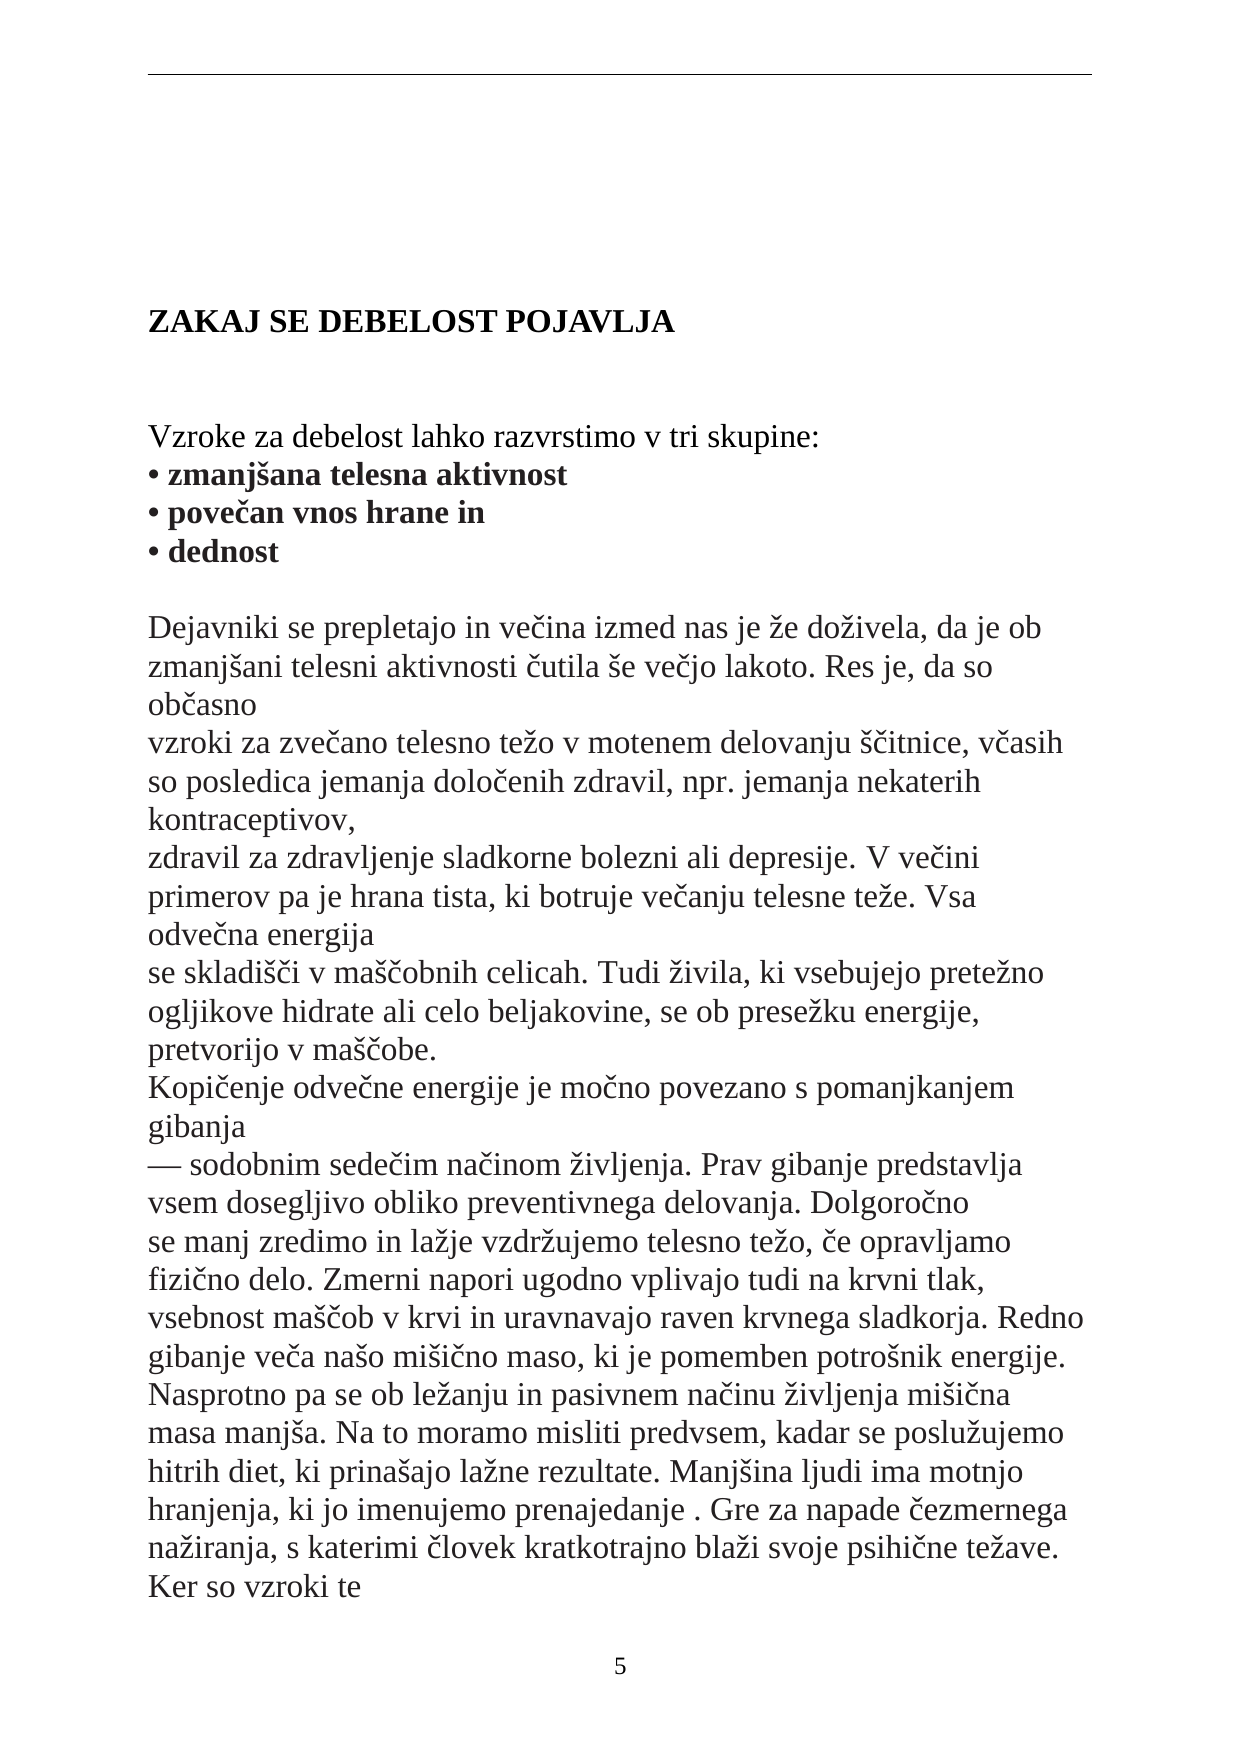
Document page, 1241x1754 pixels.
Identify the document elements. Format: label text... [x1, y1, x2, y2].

text ogljikove hidrate ali celo beljakovine, se ob presežku energije, pretvorijo v maščobe. [148, 991, 1092, 1068]
text zdravil za zdravljenje sladkorne bolezni ali depresije. V večini [148, 838, 1092, 876]
text • dednost [148, 531, 1092, 569]
text se manj zredimo in lažje vzdržujemo telesno težo, če opravljamo [148, 1221, 1092, 1259]
text se skladišči v maščobnih celicah. Tudi živila, ki vsebujejo pretežno [148, 953, 1092, 991]
text masa manjša. Na to moramo misliti predvsem, kadar se poslužujemo [148, 1413, 1092, 1451]
text primerov pa je hrana tista, ki botruje večanju telesne teže. Vsa odvečna energija [148, 876, 1092, 953]
text Vzroke za debelost lahko razvrstimo v tri skupine: [148, 416, 1092, 454]
text fizično delo. Zmerni napori ugodno vplivajo tudi na krvni tlak, [148, 1259, 1092, 1298]
text Nasprotno pa se ob ležanju in pasivnem načinu življenja mišična [148, 1374, 1092, 1413]
text vsebnost maščob v krvi in uravnavajo raven krvnega sladkorja. Redno [148, 1298, 1092, 1336]
text so posledica jemanja določenih zdravil, npr. jemanja nekaterih kontraceptivov, [148, 761, 1092, 838]
text zmanjšani telesni aktivnosti čutila še večjo lakoto. Res je, da so občasno [148, 646, 1092, 723]
text hitrih diet, ki prinašajo lažne rezultate. Manjšina ljudi ima motnjo [148, 1451, 1092, 1489]
text vsem dosegljivo obliko preventivnega delovanja. Dolgoročno [148, 1183, 1092, 1221]
text vzroki za zvečano telesno težo v motenem delovanju ščitnice, včasih [148, 723, 1092, 761]
text gibanje veča našo mišično maso, ki je pomemben potrošnik energije. [148, 1336, 1092, 1374]
text • zmanjšana telesna aktivnost [148, 454, 1092, 493]
text ZAKAJ SE DEBELOST POJAVLJA [148, 301, 1092, 339]
text • povečan vnos hrane in [148, 493, 1092, 531]
text — sodobnim sedečim načinom življenja. Prav gibanje predstavlja [148, 1144, 1092, 1183]
text hranjenja, ki jo imenujemo prenajedanje . Gre za napade čezmernega nažiranja, s katerimi človek kratkotrajno blaži svoje psihične težave. Ker so vzroki te [148, 1489, 1092, 1604]
text Dejavniki se prepletajo in večina izmed nas je že doživela, da je ob [148, 608, 1092, 646]
text Kopičenje odvečne energije je močno povezano s pomanjkanjem gibanja [148, 1068, 1092, 1144]
